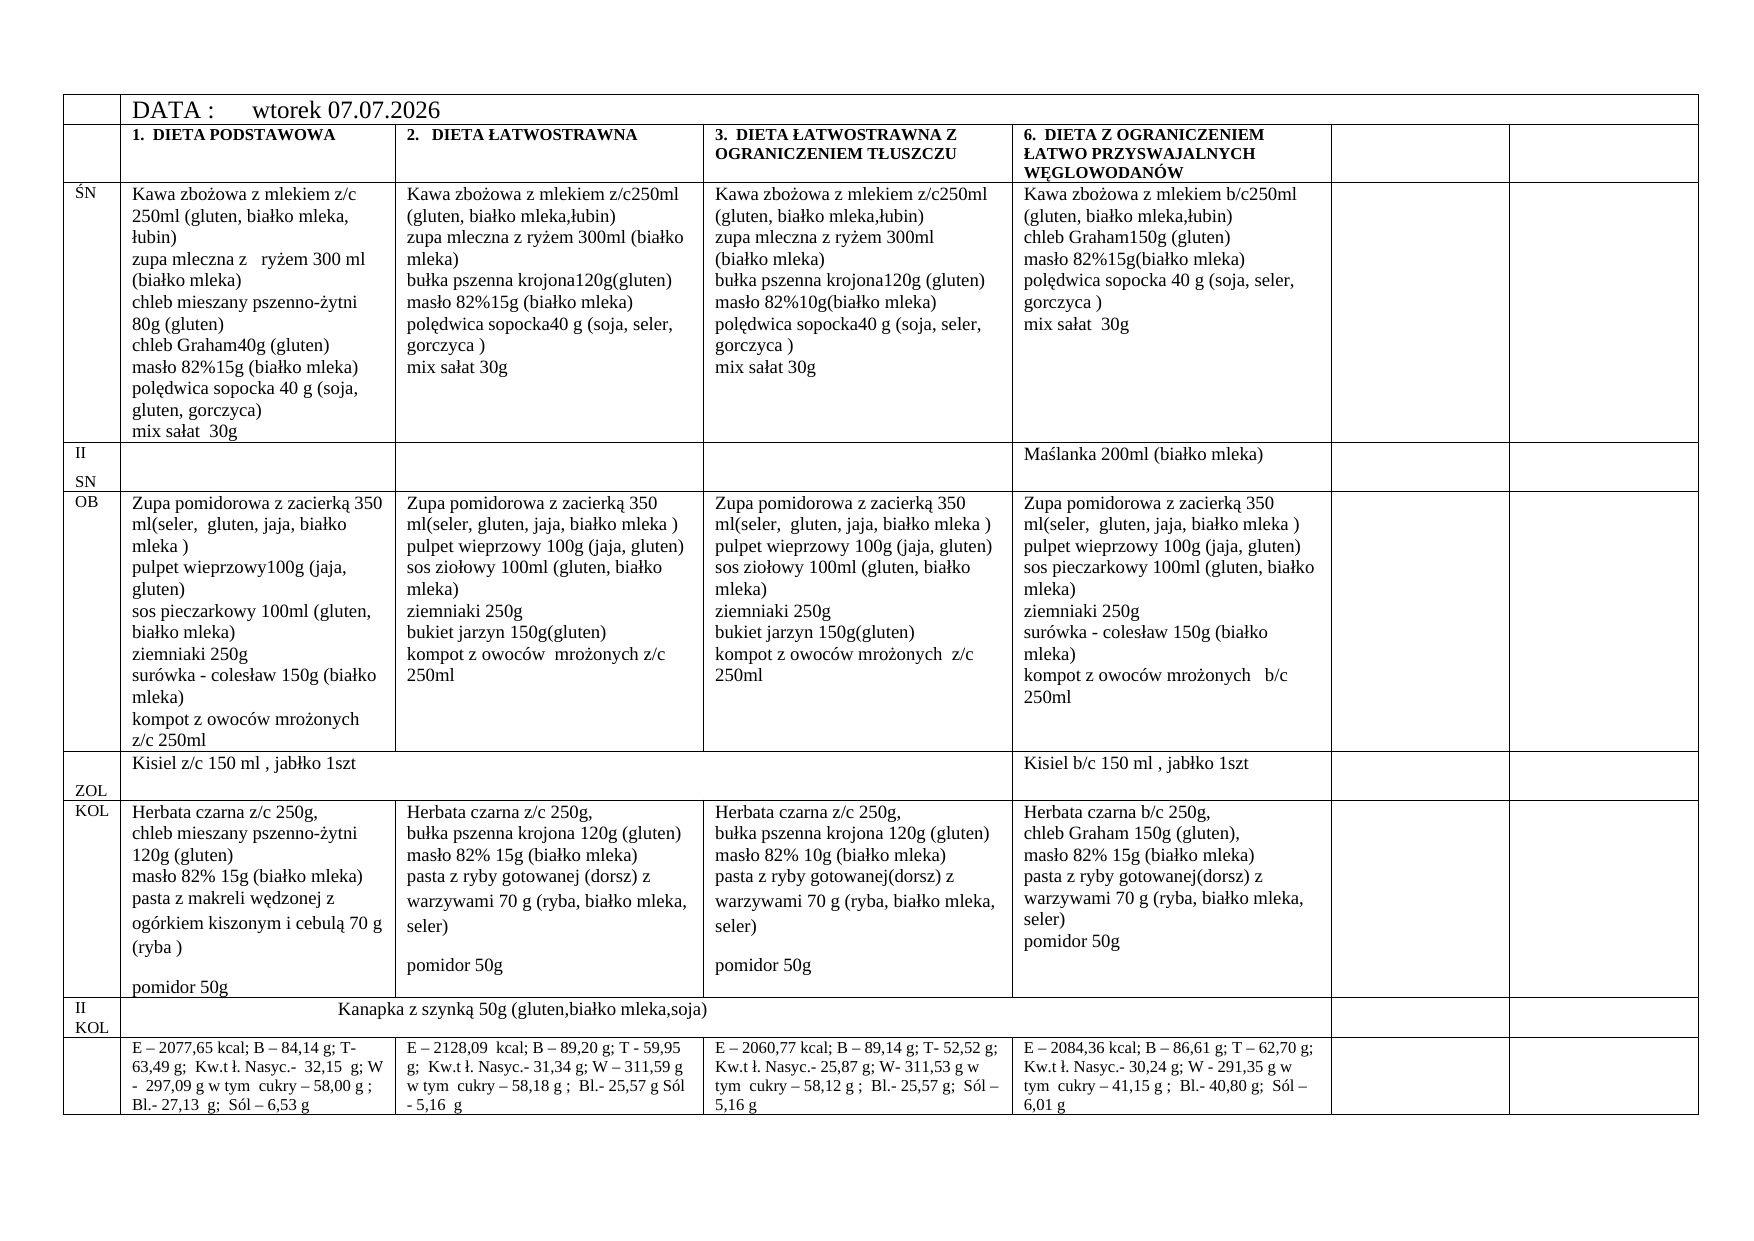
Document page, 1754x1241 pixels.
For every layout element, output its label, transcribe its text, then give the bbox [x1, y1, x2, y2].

table_cell [1332, 443, 1509, 491]
table_cell [1510, 492, 1698, 751]
table_cell OB [64, 492, 120, 751]
table_cell [1510, 752, 1698, 799]
table_cell Kanapka z szynką 50g (gluten,białko mleka,soja) [121, 998, 1331, 1037]
table_cell Herbata czarna z/c 250g, bułka pszenna krojona 120g (gluten) masło 82% 15g (białko mleka) pasta z ryby gotowanej (dorsz) z warzywami 70 g (ryba, białko mleka, seler) pomidor 50g [396, 801, 703, 997]
table_cell Zupa pomidorowa z zacierką 350 ml(seler, gluten, jaja, białko mleka ) pulpet wieprzowy 100g (jaja, gluten) sos ziołowy 100ml (gluten, białko mleka) ziemniaki 250g bukiet jarzyn 150g(gluten) kompot z owoców mrożonych z/c 250ml [396, 492, 703, 751]
table_header [64, 95, 120, 123]
table_cell Herbata czarna z/c 250g, bułka pszenna krojona 120g (gluten) masło 82% 10g (białko mleka) pasta z ryby gotowanej(dorsz) z warzywami 70 g (ryba, białko mleka, seler) pomidor 50g [704, 801, 1012, 997]
table_cell [1510, 801, 1698, 997]
table_cell E – 2128,09 kcal; B – 89,20 g; T - 59,95 g; Kw.t ł. Nasyc.- 31,34 g; W – 311,59 g w tym cukry – 58,18 g ; Bl.- 25,57 g Sól - 5,16 g [396, 1038, 703, 1114]
table_cell Kisiel b/c 150 ml , jabłko 1szt [1013, 752, 1331, 799]
table_cell [1332, 125, 1509, 182]
table_cell Kawa zbożowa z mlekiem z/c250ml (gluten, białko mleka,łubin) zupa mleczna z ryżem 300ml (białko mleka) bułka pszenna krojona120g(gluten) masło 82%15g (białko mleka) polędwica sopocka40 g (soja, seler, gorczyca ) mix sałat 30g [396, 183, 703, 442]
table_cell ZOL [64, 752, 120, 799]
table_cell [1332, 183, 1509, 442]
table_cell [1332, 1038, 1509, 1114]
table_cell KOL [64, 801, 120, 997]
table_cell [704, 443, 1012, 491]
table_cell [64, 1038, 120, 1114]
table_cell E – 2084,36 kcal; B – 86,61 g; T – 62,70 g; Kw.t ł. Nasyc.- 30,24 g; W - 291,35 g w tym cukry – 41,15 g ; Bl.- 40,80 g; Sól –6,01 g [1013, 1038, 1331, 1114]
table_cell [1510, 125, 1698, 182]
table_cell 1. DIETA PODSTAWOWA [121, 125, 395, 182]
table_cell E – 2060,77 kcal; B – 89,14 g; T- 52,52 g; Kw.t ł. Nasyc.- 25,87 g; W- 311,53 g w tym cukry – 58,12 g ; Bl.- 25,57 g; Sól – 5,16 g [704, 1038, 1012, 1114]
table_cell Herbata czarna z/c 250g, chleb mieszany pszenno-żytni 120g (gluten) masło 82% 15g (białko mleka) pasta z makreli wędzonej z ogórkiem kiszonym i cebulą 70 g (ryba ) pomidor 50g [121, 801, 395, 997]
table_header DATA : wtorek 07.07.2026 [121, 95, 1698, 123]
table_cell [1332, 998, 1509, 1037]
table_cell 3. DIETA ŁATWOSTRAWNA Z OGRANICZENIEM TŁUSZCZU [704, 125, 1012, 182]
table_cell II KOL [64, 998, 120, 1037]
table_cell Zupa pomidorowa z zacierką 350 ml(seler, gluten, jaja, białko mleka ) pulpet wieprzowy 100g (jaja, gluten) sos ziołowy 100ml (gluten, białko mleka) ziemniaki 250g bukiet jarzyn 150g(gluten) kompot z owoców mrożonych z/c 250ml [704, 492, 1012, 751]
table_cell Maślanka 200ml (białko mleka) [1013, 443, 1331, 491]
table_cell [1332, 801, 1509, 997]
table_cell [1510, 998, 1698, 1037]
table_cell [1332, 492, 1509, 751]
table_cell Herbata czarna b/c 250g, chleb Graham 150g (gluten), masło 82% 15g (białko mleka) pasta z ryby gotowanej(dorsz) z warzywami 70 g (ryba, białko mleka, seler) pomidor 50g [1013, 801, 1331, 997]
table_cell [121, 443, 395, 491]
table_cell ŚN [64, 183, 120, 442]
table_cell 2. DIETA ŁATWOSTRAWNA [396, 125, 703, 182]
table_cell Kawa zbożowa z mlekiem z/c250ml (gluten, białko mleka,łubin) zupa mleczna z ryżem 300ml (białko mleka) bułka pszenna krojona120g (gluten) masło 82%10g(białko mleka) polędwica sopocka40 g (soja, seler, gorczyca ) mix sałat 30g [704, 183, 1012, 442]
table_cell II SN [64, 443, 120, 491]
table_cell [1510, 183, 1698, 442]
table_cell 6. DIETA Z OGRANICZENIEM ŁATWO PRZYSWAJALNYCH WĘGLOWODANÓW [1013, 125, 1331, 182]
table_cell [64, 125, 120, 182]
table_cell [1510, 1038, 1698, 1114]
table_cell E – 2077,65 kcal; B – 84,14 g; T- 63,49 g; Kw.t ł. Nasyc.- 32,15 g; W - 297,09 g w tym cukry – 58,00 g ; Bl.- 27,13 g; Sól – 6,53 g [121, 1038, 395, 1114]
table_cell Zupa pomidorowa z zacierką 350 ml(seler, gluten, jaja, białko mleka ) pulpet wieprzowy100g (jaja, gluten) sos pieczarkowy 100ml (gluten, białko mleka) ziemniaki 250g surówka - colesław 150g (białko mleka) kompot z owoców mrożonych z/c 250ml [121, 492, 395, 751]
table_cell [1510, 443, 1698, 491]
table_cell Kawa zbożowa z mlekiem z/c 250ml (gluten, białko mleka, łubin) zupa mleczna z ryżem 300 ml (białko mleka) chleb mieszany pszenno-żytni 80g (gluten) chleb Graham40g (gluten) masło 82%15g (białko mleka) polędwica sopocka 40 g (soja, gluten, gorczyca) mix sałat 30g [121, 183, 395, 442]
table_cell [1332, 752, 1509, 799]
table_cell Kawa zbożowa z mlekiem b/c250ml (gluten, białko mleka,łubin) chleb Graham150g (gluten) masło 82%15g(białko mleka) polędwica sopocka 40 g (soja, seler, gorczyca ) mix sałat 30g [1013, 183, 1331, 442]
table_cell Zupa pomidorowa z zacierką 350 ml(seler, gluten, jaja, białko mleka ) pulpet wieprzowy 100g (jaja, gluten) sos pieczarkowy 100ml (gluten, białko mleka) ziemniaki 250g surówka - colesław 150g (białko mleka) kompot z owoców mrożonych b/c 250ml [1013, 492, 1331, 751]
table_cell Kisiel z/c 150 ml , jabłko 1szt [121, 752, 1012, 799]
table_cell [396, 443, 703, 491]
